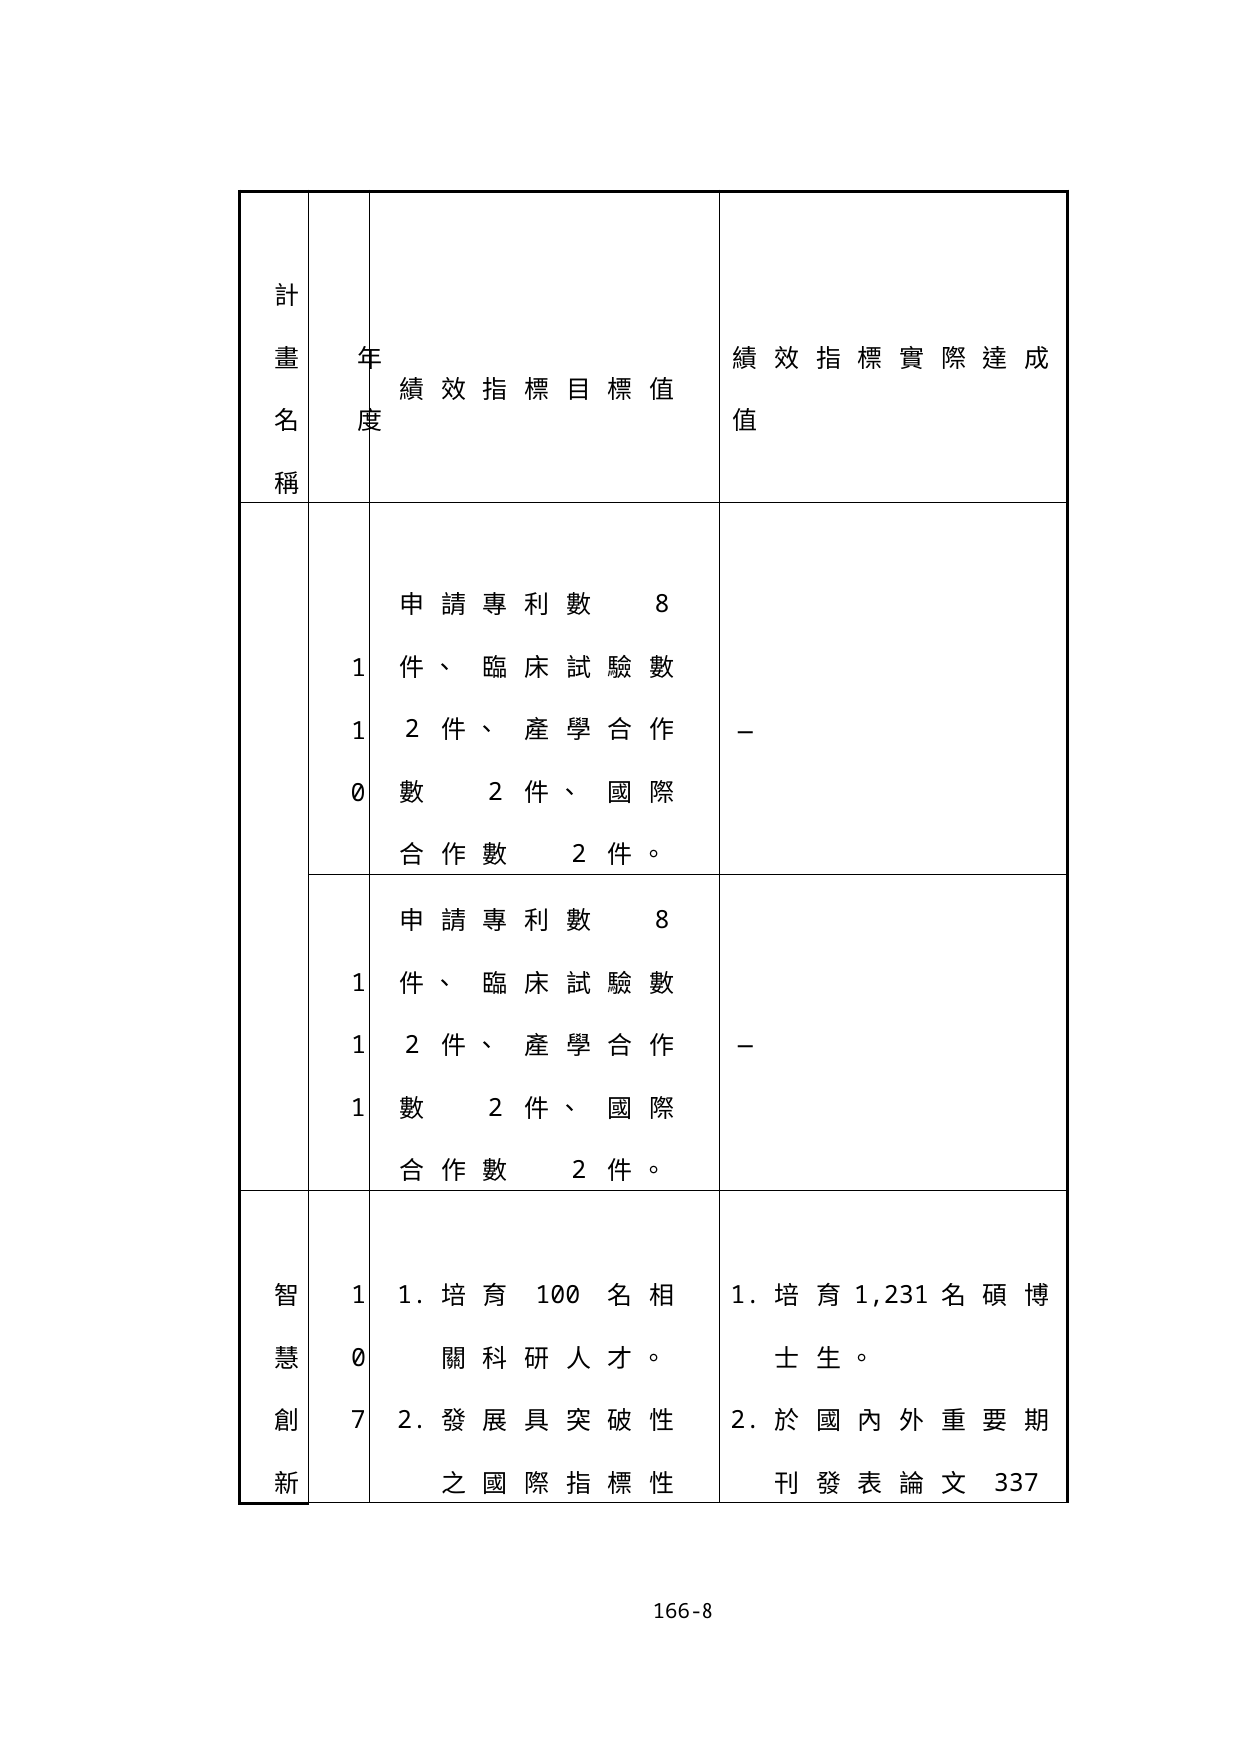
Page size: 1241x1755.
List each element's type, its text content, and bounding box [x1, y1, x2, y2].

table_header 績效指標實際達成值 [720, 193, 1066, 502]
table_cell 1.培育100名相關科研人才。 2.發展具突破性之國際指標性 [370, 1191, 719, 1502]
table_cell — [720, 503, 1066, 874]
table_header 績效指標目標值 [370, 193, 719, 502]
table_cell 智慧創新 [241, 1191, 308, 1502]
table_cell [241, 503, 308, 1189]
table_cell 111 [309, 875, 369, 1189]
table_cell — [720, 875, 1066, 1189]
table_cell 107 [309, 1191, 369, 1502]
table_header 年度 [309, 193, 369, 502]
table_cell 1.培育1,231名碩博士生。 2.於國內外重要期刊發表論文337 [720, 1191, 1066, 1502]
table_cell 110 [309, 503, 369, 874]
table_header 計畫名稱 [241, 193, 308, 502]
table_cell 申請專利數 8件、臨床試驗數 2件、產學合作數 2件、國際合作數 2件。 [370, 503, 719, 874]
table_cell 申請專利數 8件、臨床試驗數 2件、產學合作數 2件、國際合作數 2件。 [370, 875, 719, 1189]
